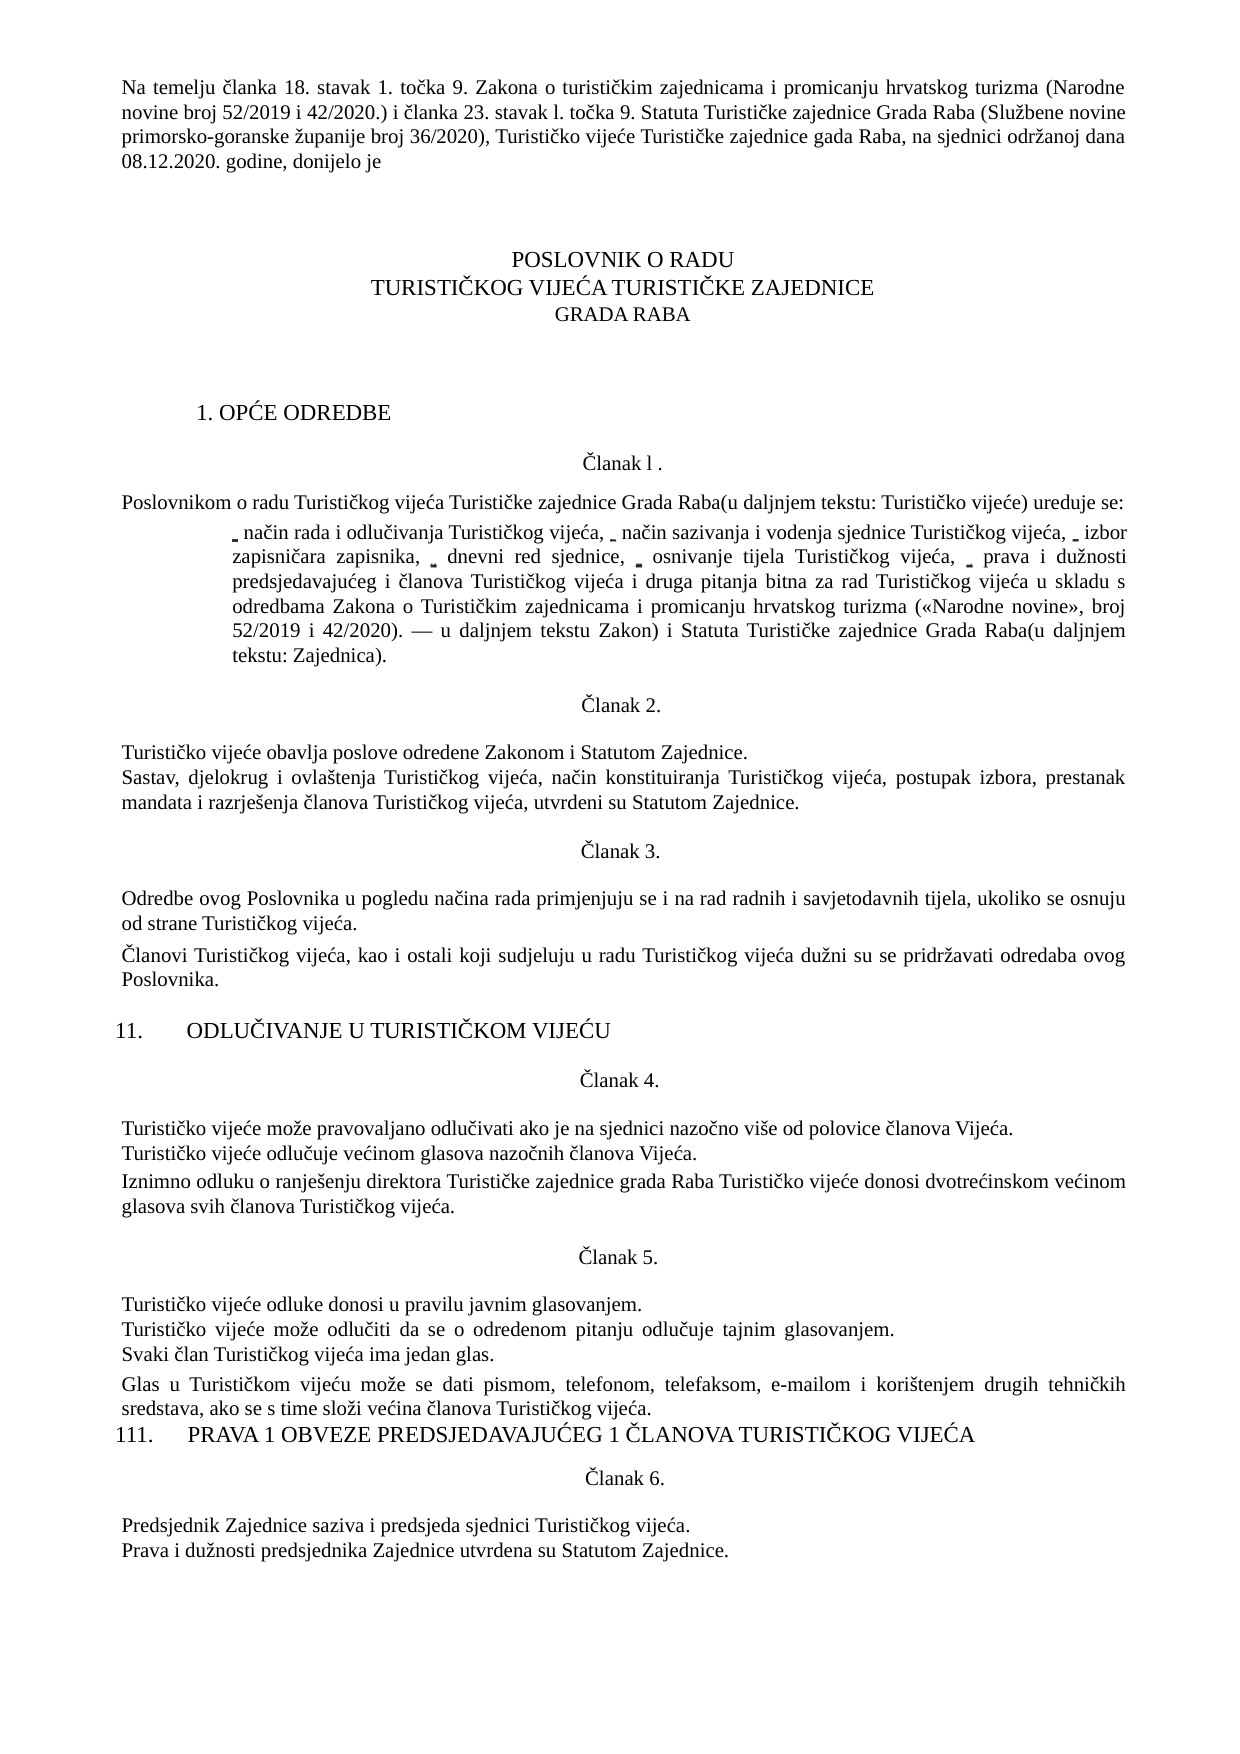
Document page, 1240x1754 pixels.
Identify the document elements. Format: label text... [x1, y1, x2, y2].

text Članovi Turističkog vijeća, kao i ostali koji sudjeluju u radu Turističkog vijeća dužni su se pridržavati odredaba ovog Poslovnika. [121, 943, 1127, 991]
text Članak 3. [191, 838, 1051, 863]
text Odredbe ovog Poslovnika u pogledu načina rada primjenjuju se i na rad radnih i savjetodavnih tijela, ukoliko se osnuju od strane Turističkog vijeća. [121, 886, 1127, 935]
text Glas u Turističkom vijeću može se dati pismom, telefonom, telefaksom, e-mailom i korištenjem drugih tehničkih sredstava, ako se s time složi većina članova Turističkog vijeća. [121, 1372, 1127, 1420]
text Članak 2. [191, 692, 1052, 717]
text način rada i odlučivanja Turističkog vijeća, način sazivanja i vodenja sjednice Turističkog vijeća, izbor zapisničara zapisnika, dnevni red sjednice, osnivanje tijela Turističkog vijeća, prava i dužnosti predsjedavajućeg i članova Turističkog vijeća i druga pitanja bitna za rad Turističkog vijeća u skladu s odredbama Zakona o Turističkim zajednicama i promicanju hrvatskog turizma («Narodne novine», broj 52/2019 i 42/2020). — u daljnjem tekstu Zakon) i Statuta Turističke zajednice Grada Raba(u daljnjem tekstu: Zajednica). [232, 519, 1127, 667]
text Predsjednik Zajednice saziva i predsjeda sjednici Turističkog vijeća. [121, 1513, 1127, 1537]
text Iznimno odluku o ranješenju direktora Turističke zajednice grada Raba Turističko vijeće donosi dvotrećinskom većinom glasova svih članova Turističkog vijeća. [121, 1169, 1127, 1218]
text Članak l . [191, 451, 1054, 474]
text Članak 4. [191, 1068, 1048, 1092]
text Turističko vijeće odluke donosi u pravilu javnim glasovanjem. [121, 1292, 1127, 1316]
text Članak 5. [191, 1244, 1046, 1269]
text Članak 6. [191, 1466, 1059, 1489]
subtitle 111. PRAVA 1 OBVEZE PREDSJEDAVAJUĆEG 1 ČLANOVA TURISTIČKOG VIJEĆA [115, 1421, 1128, 1448]
text POSLOVNIK O RADU [193, 246, 1052, 272]
text Na temelju članka 18. stavak 1. točka 9. Zakona o turističkim zajednicama i promicanju hrvatskog turizma (Narodne novine broj 52/2019 i 42/2020.) i članka 23. stavak l. točka 9. Statuta Turističke zajednice Grada Raba (Službene novine primorsko-goranske županije broj 36/2020), Turističko vijeće Turističke zajednice gada Raba, na sjednici održanoj dana 08.12.2020. godine, donijelo je [121, 75, 1127, 173]
text Sastav, djelokrug i ovlaštenja Turističkog vijeća, način konstituiranja Turističkog vijeća, postupak izbora, prestanak mandata i razrješenja članova Turističkog vijeća, utvrdeni su Statutom Zajednice. [121, 765, 1127, 814]
text Turističko vijeće može pravovaljano odlučivati ako je na sjednici nazočno više od polovice članova Vijeća. [121, 1116, 1127, 1140]
text GRADA RABA [191, 302, 1054, 326]
text TURISTIČKOG VIJEĆA TURISTIČKE ZAJEDNICE [193, 274, 1052, 300]
text Poslovnikom o radu Turističkog vijeća Turističke zajednice Grada Raba(u daljnjem tekstu: Turističko vijeće) ureduje se: [121, 490, 1127, 514]
subtitle 1. OPĆE ODREDBE [196, 399, 1128, 425]
text Turističko vijeće obavlja poslove odredene Zakonom i Statutom Zajednice. [121, 740, 1127, 764]
text Prava i dužnosti predsjednika Zajednice utvrdena su Statutom Zajednice. [121, 1538, 1127, 1562]
text Turističko vijeće odlučuje većinom glasova nazočnih članova Vijeća. [121, 1141, 1127, 1165]
subtitle 11. ODLUČIVANJE U TURISTIČKOM VIJEĆU [115, 1017, 1128, 1043]
text Turističko vijeće može odlučiti da se o odredenom pitanju odlučuje tajnim glasovanjem. Svaki član Turističkog vijeća ima jedan glas. [121, 1317, 896, 1366]
